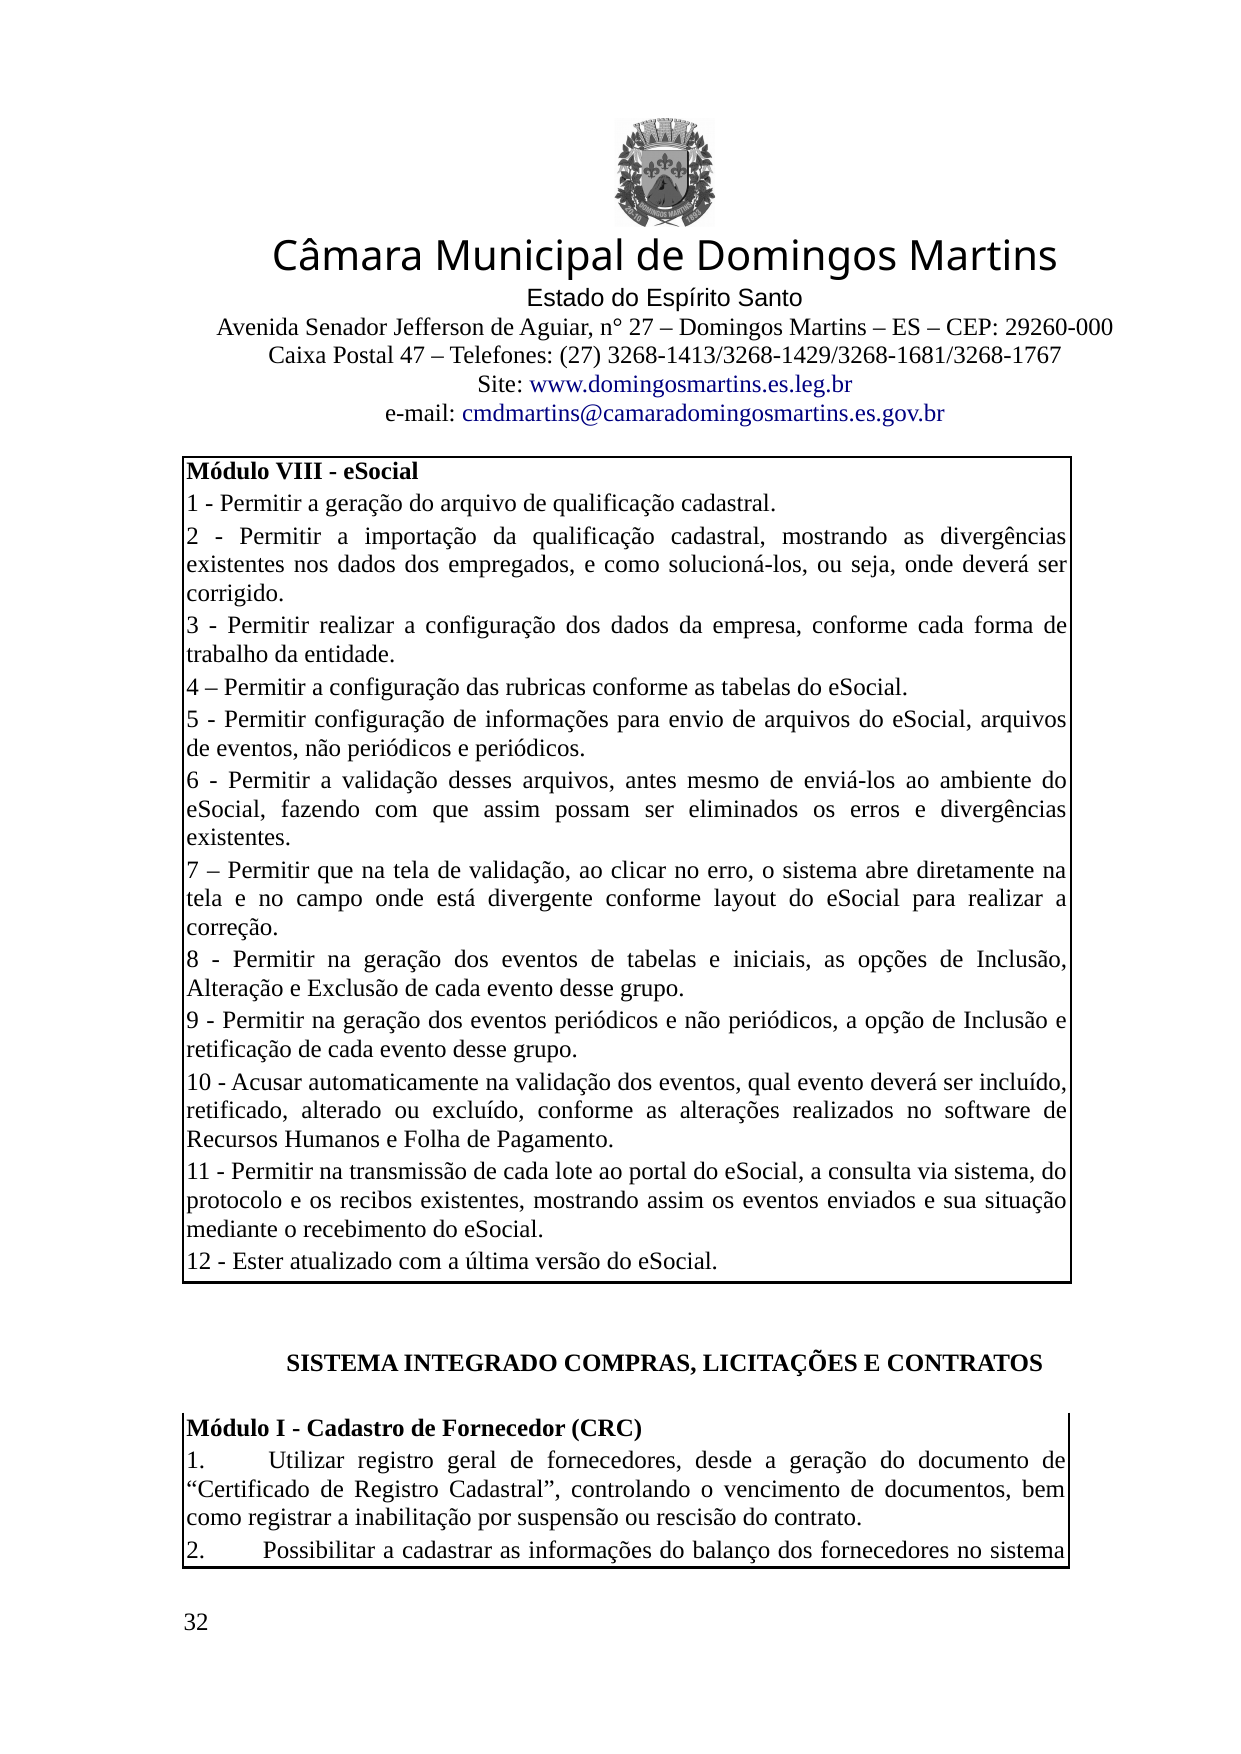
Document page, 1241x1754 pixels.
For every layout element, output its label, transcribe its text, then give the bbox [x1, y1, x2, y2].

table_header Módulo VIII - eSocial 1 - Permitir a geração do arquivo de qualificação cadastral. 2 - Permitir a importação da qualificação cadastral, mostrando as divergências existentes nos dados dos empregados, e como solucioná-los, ou seja, onde deverá ser corrigido. 3 - Permitir realizar a configuração dos dados da empresa, conforme cada forma de trabalho da entidade. 4 – Permitir a configuração das rubricas conforme as tabelas do eSocial. 5 - Permitir configuração de informações para envio de arquivos do eSocial, arquivos de eventos, não periódicos e periódicos. 6 - Permitir a validação desses arquivos, antes mesmo de enviá-los ao ambiente do eSocial, fazendo com que assim possam ser eliminados os erros e divergências existentes. 7 – Permitir que na tela de validação, ao clicar no erro, o sistema abre diretamente na tela e no campo onde está divergente conforme layout do eSocial para realizar a correção. 8 - Permitir na geração dos eventos de tabelas e iniciais, as opções de Inclusão, Alteração e Exclusão de cada evento desse grupo. 9 - Permitir na geração dos eventos periódicos e não periódicos, a opção de Inclusão e retificação de cada evento desse grupo. 10 - Acusar automaticamente na validação dos eventos, qual evento deverá ser incluído, retificado, alterado ou excluído, conforme as alterações realizados no software de Recursos Humanos e Folha de Pagamento. 11 - Permitir na transmissão de cada lote ao portal do eSocial, a consulta via sistema, do protocolo e os recibos existentes, mostrando assim os eventos enviados e sua situação mediante o recebimento do eSocial. 12 - Ester atualizado com a última versão do eSocial. [184, 458, 1070, 1281]
text SISTEMA INTEGRADO COMPRAS, LICITAÇÕES E CONTRATOS [183, 1348, 1146, 1377]
table_header Módulo I - Cadastro de Fornecedor (CRC) 1. Utilizar registro geral de fornecedores, desde a geração do documento de “Certificado de Registro Cadastral”, controlando o vencimento de documentos, bem como registrar a inabilitação por suspensão ou rescisão do contrato. 2. Possibilitar a cadastrar as informações do balanço dos fornecedores no sistema [184, 1413, 1068, 1566]
